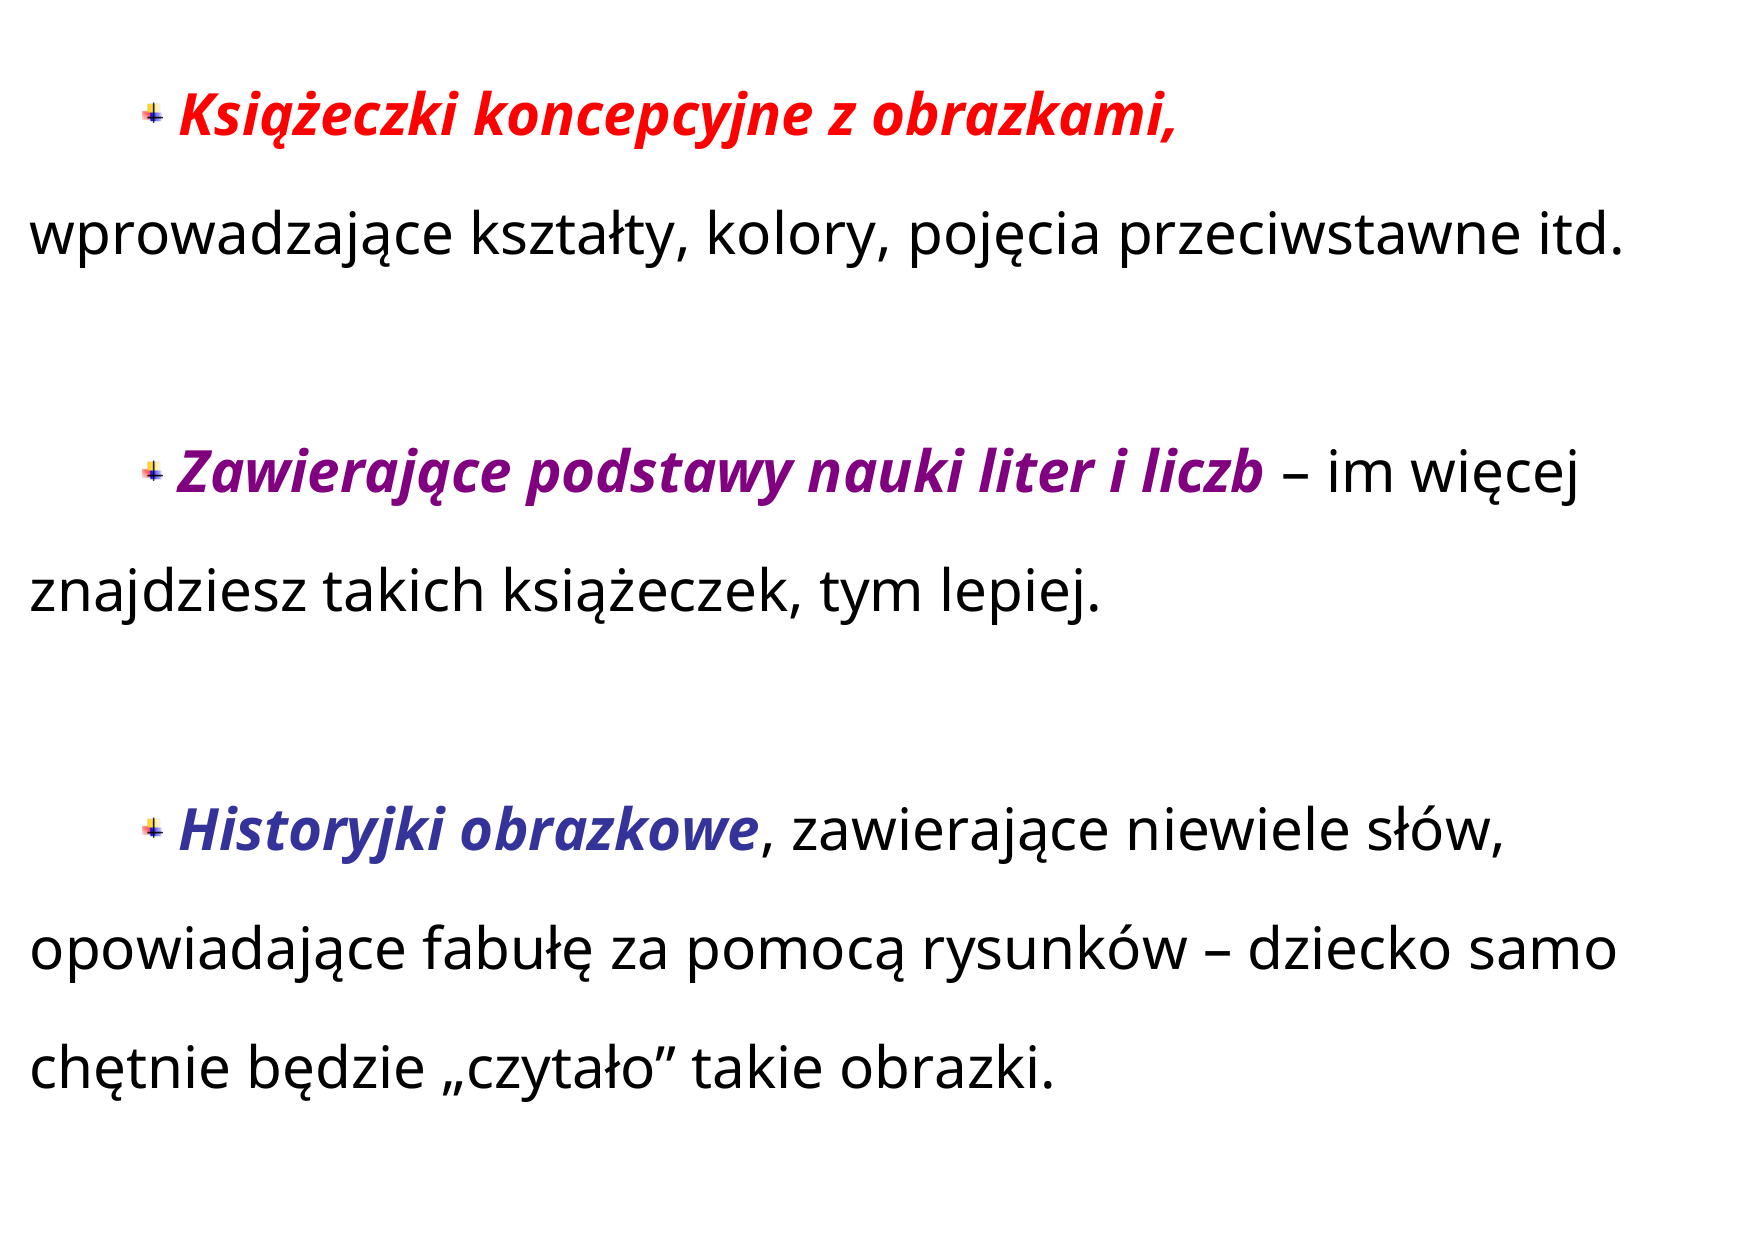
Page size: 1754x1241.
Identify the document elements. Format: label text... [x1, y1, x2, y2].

list Historyjki obrazkowe, zawierające niewiele słów, [141, 788, 1724, 867]
list Książeczki koncepcyjne z obrazkami, [141, 73, 1724, 152]
text znajdziesz takich książeczek, tym lepiej. [29, 549, 1724, 629]
text opowiadające fabułę za pomocą rysunków – dziecko samo chętnie będzie „czytało” takie obrazki. [29, 907, 1724, 1106]
text wprowadzające kształty, kolory, pojęcia przeciwstawne itd. [29, 192, 1724, 271]
list Zawierające podstawy nauki liter i liczb – im więcej [141, 430, 1724, 510]
